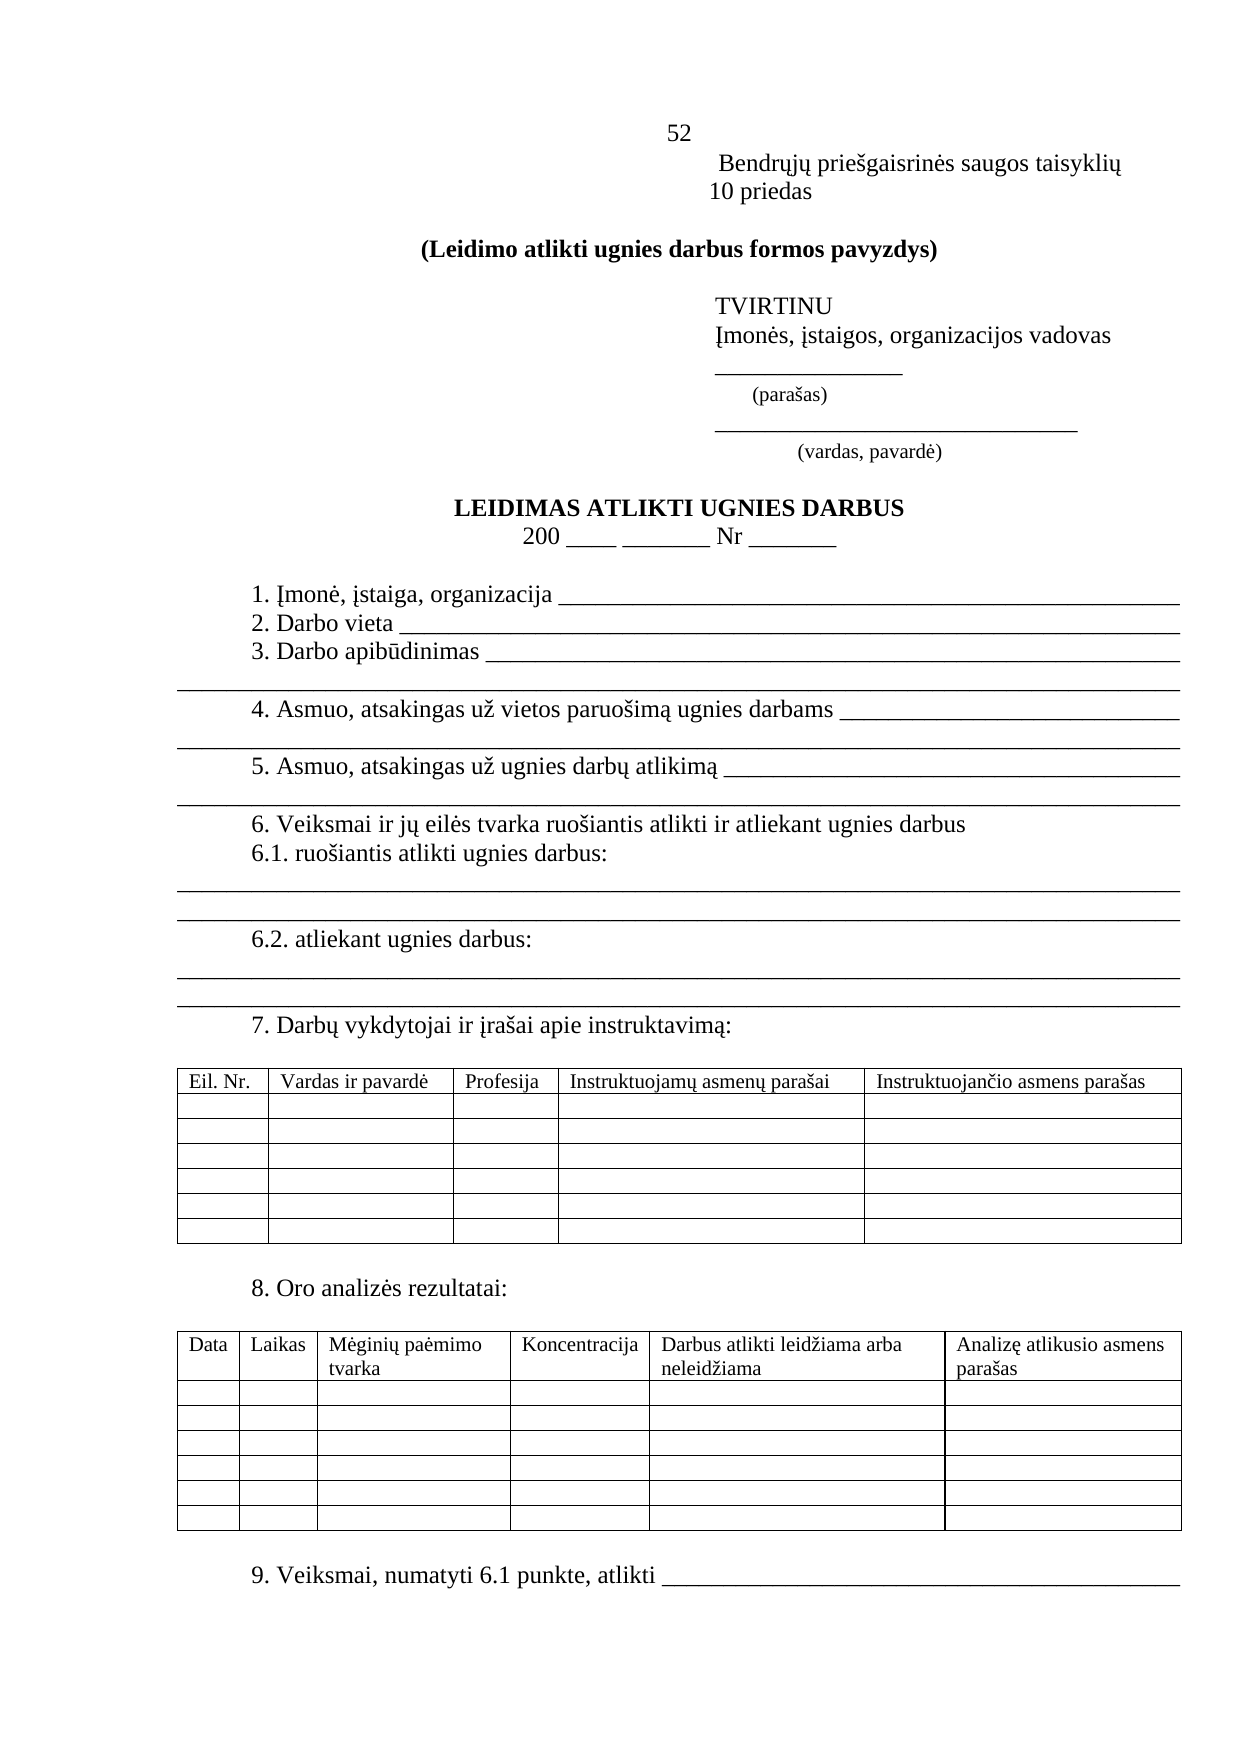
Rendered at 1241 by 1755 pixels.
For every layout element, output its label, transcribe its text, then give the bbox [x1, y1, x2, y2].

table_cell [865, 1144, 1181, 1168]
table_cell [454, 1119, 558, 1143]
table_cell [946, 1506, 1181, 1530]
table_cell [178, 1219, 268, 1243]
table_cell [454, 1094, 558, 1118]
text 10 priedas [177, 176, 1181, 205]
text _____________________________ [177, 406, 1181, 435]
table_cell [865, 1169, 1181, 1193]
table_cell [946, 1481, 1181, 1505]
text 6.2. atliekant ugnies darbus: [177, 924, 1181, 953]
table_header Instruktuojančio asmens parašas [865, 1069, 1181, 1093]
text 1. Įmonė, įstaiga, organizacija [177, 579, 1181, 608]
table_cell [318, 1381, 510, 1405]
table_cell [650, 1406, 944, 1430]
text 5. Asmuo, atsakingas už ugnies darbų atlikimą [177, 751, 1181, 780]
table_cell [178, 1381, 239, 1405]
table_cell [946, 1431, 1181, 1455]
table_cell [650, 1481, 944, 1505]
table_cell [559, 1144, 864, 1168]
table_cell [454, 1144, 558, 1168]
table_header Eil. Nr. [178, 1069, 268, 1093]
table_cell [511, 1431, 649, 1455]
table_cell [240, 1381, 317, 1405]
table_cell [511, 1481, 649, 1505]
table_header Mėginių paėmimo tvarka [318, 1332, 510, 1380]
table_cell [269, 1194, 453, 1218]
table_cell [511, 1406, 649, 1430]
table_cell [511, 1456, 649, 1480]
text 6.1. ruošiantis atlikti ugnies darbus: [177, 838, 1181, 866]
text (vardas, pavardė) [177, 435, 1181, 464]
table_cell [318, 1456, 510, 1480]
table_cell [178, 1169, 268, 1193]
table_cell [269, 1169, 453, 1193]
table_cell [511, 1506, 649, 1530]
table_cell [865, 1094, 1181, 1118]
text Įmonės, įstaigos, organizacijos vadovas [177, 320, 1181, 349]
table_header Instruktuojamų asmenų parašai [559, 1069, 864, 1093]
table_cell [178, 1456, 239, 1480]
table_cell [178, 1506, 239, 1530]
text 7. Darbų vykdytojai ir įrašai apie instruktavimą: [177, 1010, 1181, 1039]
text 3. Darbo apibūdinimas [177, 636, 1181, 665]
table_header Darbus atlikti leidžiama arba neleidžiama [650, 1332, 944, 1380]
table_cell [650, 1456, 944, 1480]
table_cell [269, 1119, 453, 1143]
text 200 ____ _______ Nr _______ [177, 521, 1181, 550]
table_cell [318, 1481, 510, 1505]
table_cell [240, 1481, 317, 1505]
table_cell [318, 1431, 510, 1455]
table_cell [178, 1481, 239, 1505]
table_header Laikas [240, 1332, 317, 1380]
table_cell [650, 1431, 944, 1455]
table_cell [178, 1406, 239, 1430]
table_cell [559, 1094, 864, 1118]
table_cell [865, 1119, 1181, 1143]
table_cell [318, 1406, 510, 1430]
table_cell [559, 1194, 864, 1218]
table_cell [454, 1169, 558, 1193]
table_cell [240, 1456, 317, 1480]
table_cell [240, 1431, 317, 1455]
table_cell [454, 1219, 558, 1243]
text LEIDIMAS ATLIKTI UGNIES DARBUS [177, 493, 1181, 521]
table_header Vardas ir pavardė [269, 1069, 453, 1093]
table_cell [269, 1094, 453, 1118]
table_cell [178, 1094, 268, 1118]
table_cell [865, 1219, 1181, 1243]
table_cell [178, 1119, 268, 1143]
text Bendrųjų priešgaisrinės saugos taisyklių [718, 148, 1181, 176]
table_cell [454, 1194, 558, 1218]
text (parašas) [177, 378, 1181, 406]
table_header Profesija [454, 1069, 558, 1093]
table_cell [178, 1431, 239, 1455]
table_cell [178, 1144, 268, 1168]
table_cell [559, 1219, 864, 1243]
table_cell [865, 1194, 1181, 1218]
table_cell [240, 1406, 317, 1430]
table_header Data [178, 1332, 239, 1380]
table_cell [269, 1219, 453, 1243]
text 6. Veiksmai ir jų eilės tvarka ruošiantis atlikti ir atliekant ugnies darbus [177, 809, 1181, 838]
text _______________ [177, 349, 1181, 378]
table_cell [269, 1144, 453, 1168]
text TVIRTINU [177, 291, 1181, 320]
table_cell [650, 1381, 944, 1405]
text (Leidimo atlikti ugnies darbus formos pavyzdys) [177, 234, 1181, 263]
table_cell [511, 1381, 649, 1405]
table_cell [946, 1406, 1181, 1430]
table_cell [559, 1119, 864, 1143]
text 8. Oro analizės rezultatai: [177, 1273, 1181, 1302]
table_header Koncentracija [511, 1332, 649, 1380]
table_cell [178, 1194, 268, 1218]
text 4. Asmuo, atsakingas už vietos paruošimą ugnies darbams [177, 694, 1181, 723]
table_header Analizę atlikusio asmens parašas [946, 1332, 1181, 1380]
table_cell [559, 1169, 864, 1193]
table_cell [240, 1506, 317, 1530]
text 9. Veiksmai, numatyti 6.1 punkte, atlikti [177, 1560, 1181, 1589]
table_cell [650, 1506, 944, 1530]
text 2. Darbo vieta [177, 608, 1181, 636]
table_cell [946, 1456, 1181, 1480]
table_cell [946, 1381, 1181, 1405]
table_cell [318, 1506, 510, 1530]
